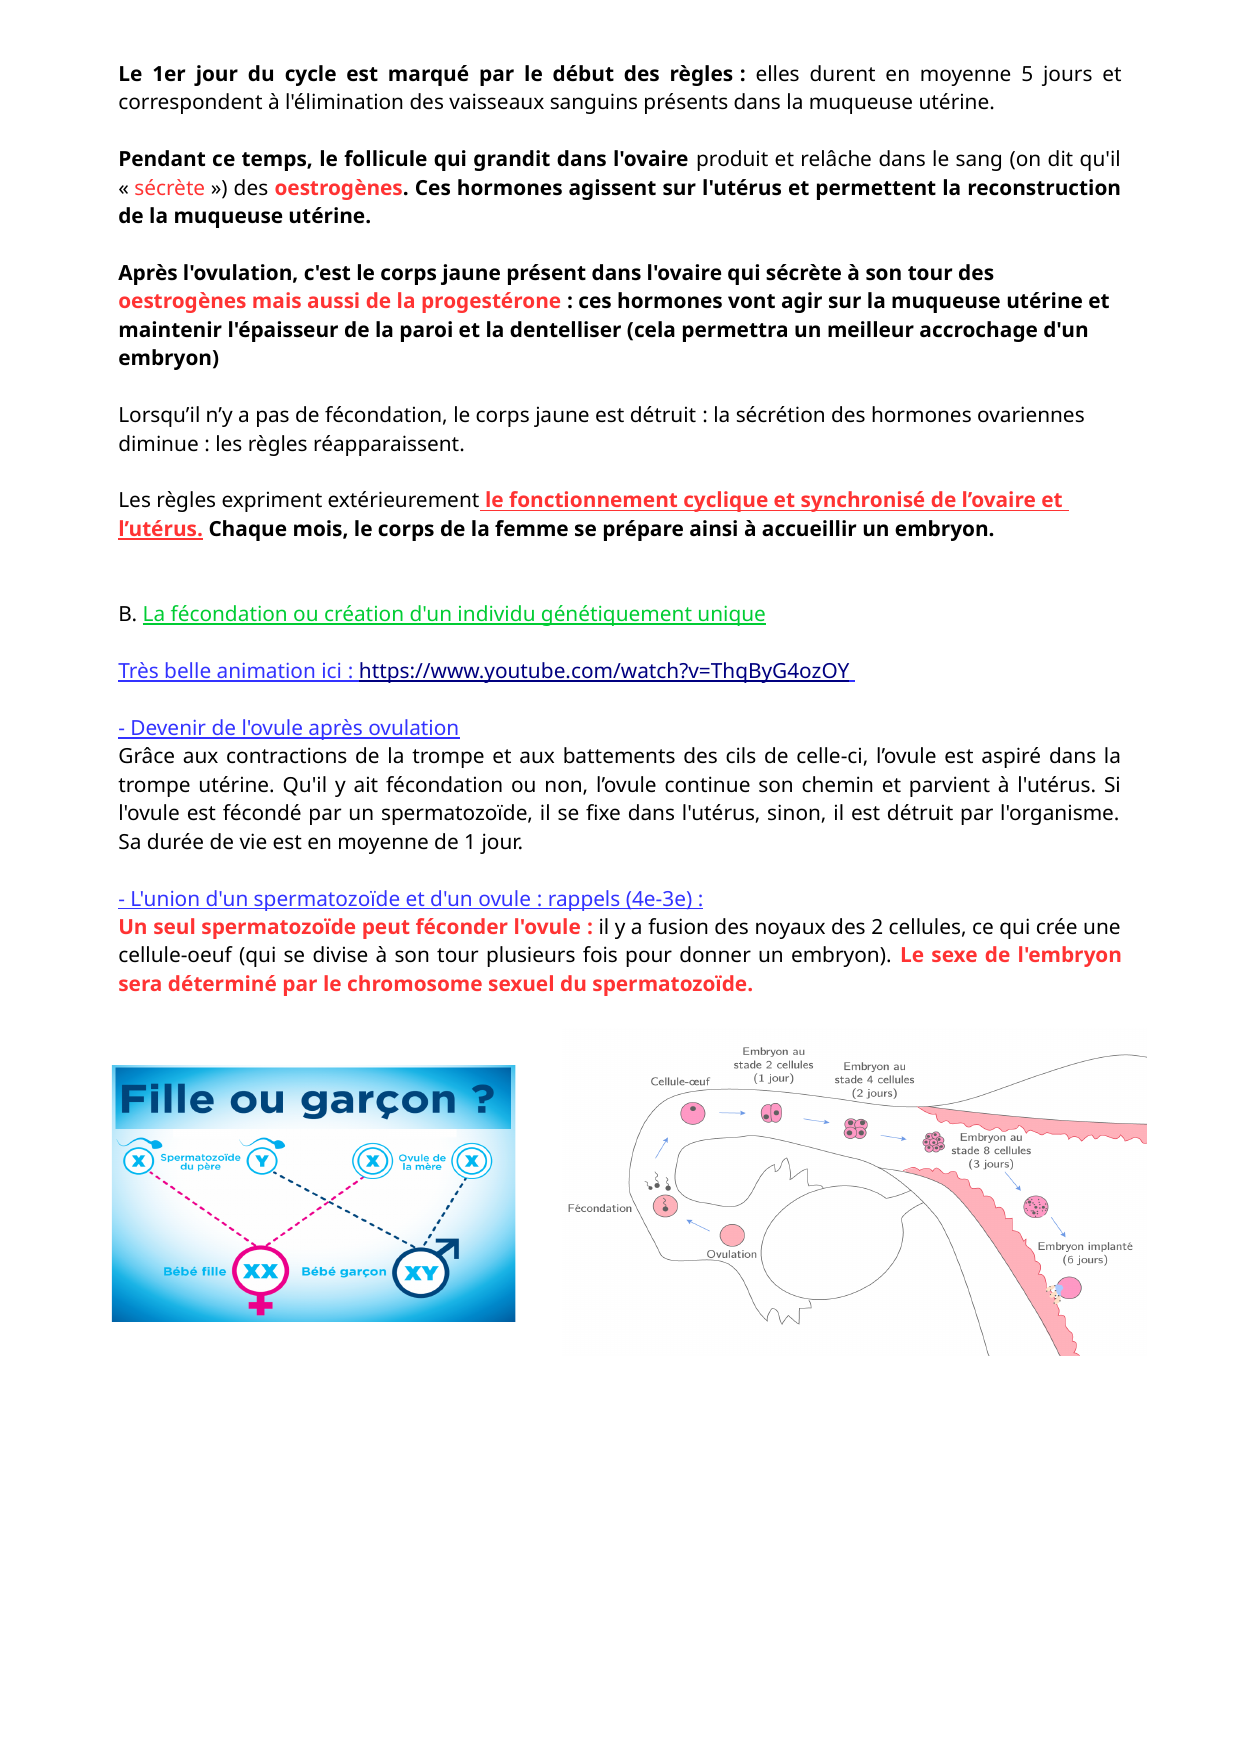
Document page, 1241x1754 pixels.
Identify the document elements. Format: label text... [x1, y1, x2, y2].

text Grâce aux contractions de la trompe et aux battements des cils de celle-ci, l’ovule est aspiré dans la trompe utérine. Qu'il y ait fécondation ou non, l’ovule continue son chemin et parvient à l'utérus. Si l'ovule est fécondé par un spermatozoïde, il se fixe dans l'utérus, sinon, il est détruit par l'organisme. Sa durée de vie est en moyenne de 1 jour. [118, 742, 1122, 855]
text - Devenir de l'ovule après ovulation [118, 713, 1122, 742]
text Le 1er jour du cycle est marqué par le début des règles : elles durent en moyenne 5 jours et correspondent à l'élimination des vaisseaux sanguins présents dans la muqueuse utérine. [118, 59, 1122, 116]
text B. La fécondation ou création d'un individu génétiquement unique [118, 599, 1122, 628]
text Après l'ovulation, c'est le corps jaune présent dans l'ovaire qui sécrète à son tour des oestrogènes mais aussi de la progestérone : ces hormones vont agir sur la muqueuse utérine et maintenir l'épaisseur de la paroi et la dentelliser (cela permettra un meilleur accrochage d'un embryon) Lorsqu’il n’y a pas de fécondation, le corps jaune est détruit : la sécrétion des hormones ovariennes diminue : les règles réapparaissent. Les règles expriment extérieurement le fonctionnement cyclique et synchronisé de l’ovaire et l’utérus. Chaque mois, le corps de la femme se prépare ainsi à accueillir un embryon. [118, 258, 1122, 542]
text - L'union d'un spermatozoïde et d'un ovule : rappels (4e-3e) : [118, 884, 1122, 912]
text Très belle animation ici : https://www.youtube.com/watch?v=ThqByG4ozOY [118, 656, 1122, 685]
text Un seul spermatozoïde peut féconder l'ovule : il y a fusion des noyaux des 2 cellules, ce qui crée une cellule-oeuf (qui se divise à son tour plusieurs fois pour donner un embryon). Le sexe de l'embryon sera déterminé par le chromosome sexuel du spermatozoïde. [118, 912, 1122, 997]
text Pendant ce temps, le follicule qui grandit dans l'ovaire produit et relâche dans le sang (on dit qu'il « sécrète ») des oestrogènes. Ces hormones agissent sur l'utérus et permettent la reconstruction de la muqueuse utérine. [118, 144, 1122, 230]
